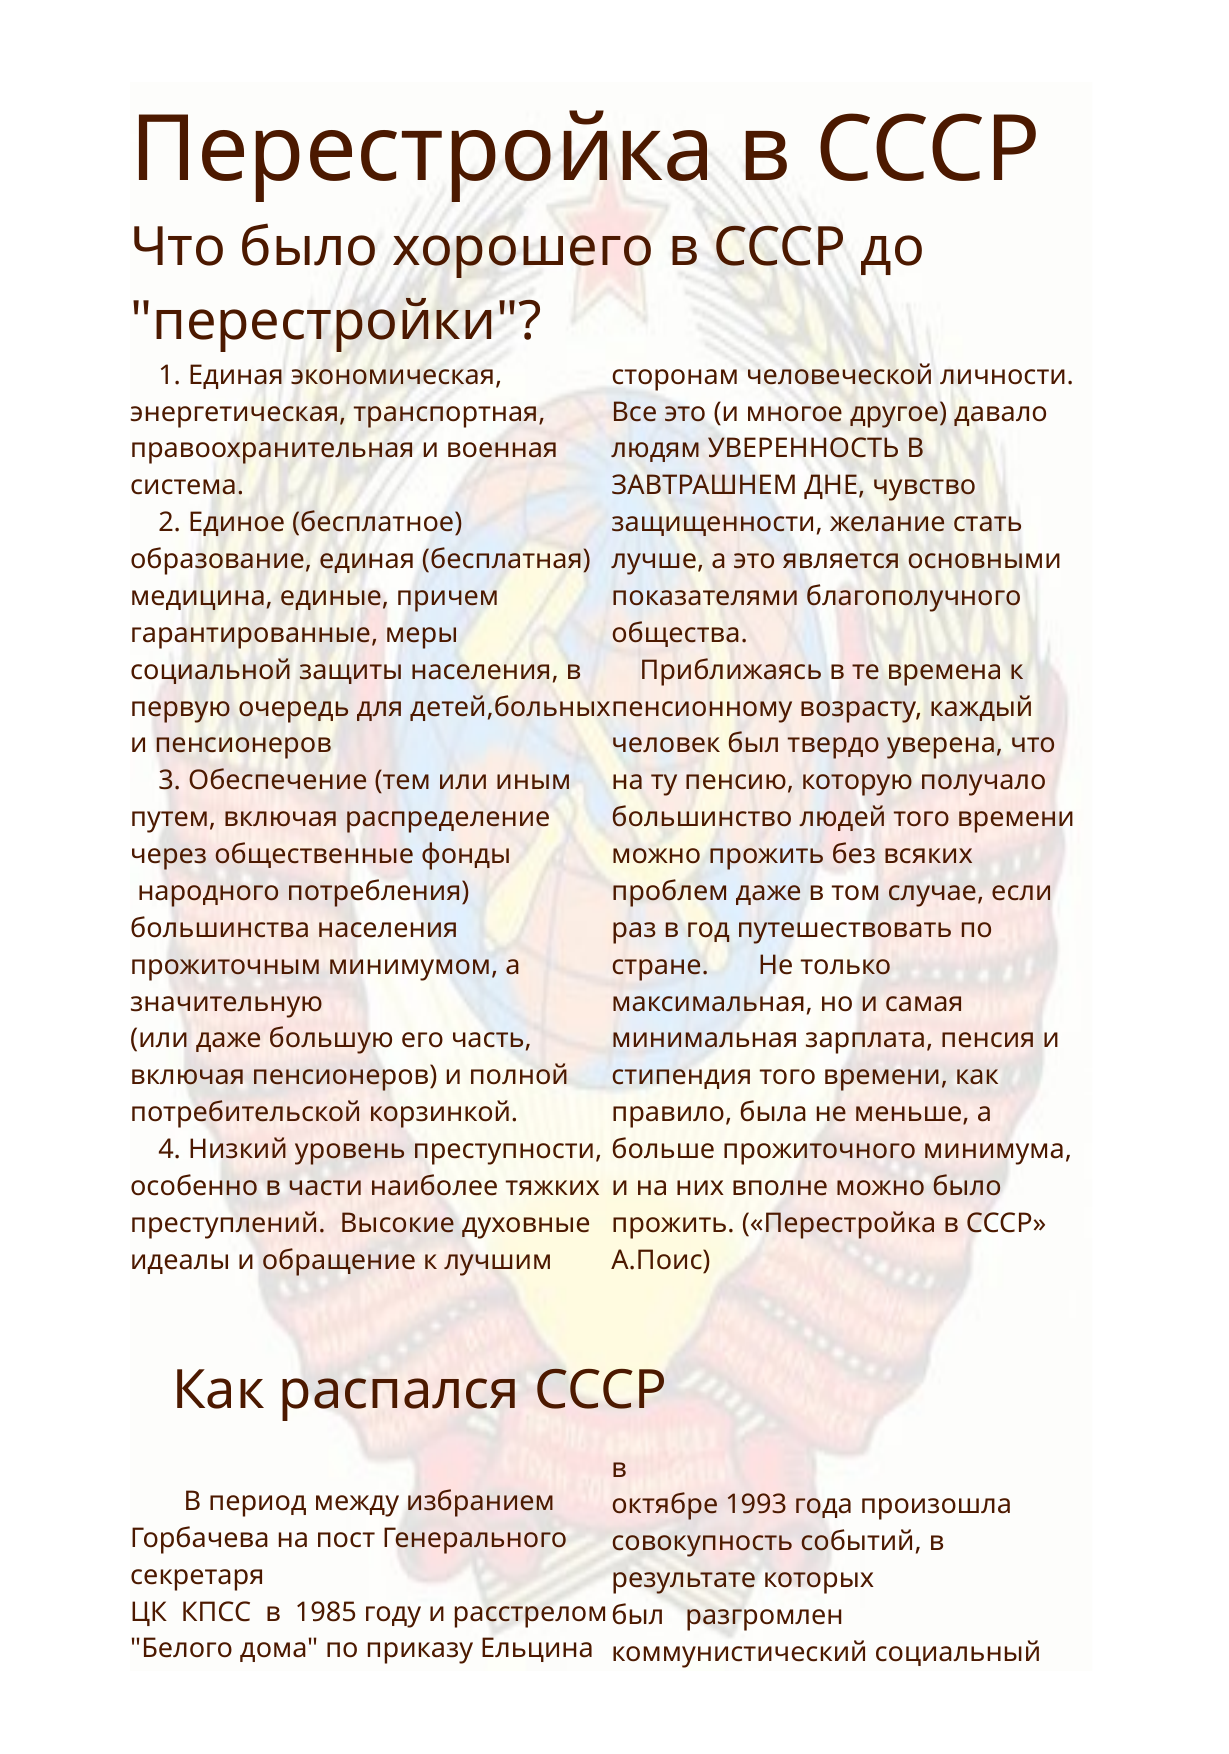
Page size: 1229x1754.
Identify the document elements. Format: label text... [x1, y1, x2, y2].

text Что было хорошего в СССР до "перестройки"? [130, 208, 1092, 355]
text ЦК КПСС в 1985 году и расстрелом "Белого дома" по приказу Ельцина [130, 1592, 611, 1666]
text 3. Обеспечение (тем или иным путем, включая распределение через общественные фонды [130, 761, 611, 871]
text был разгромлен коммунистический социальный [611, 1596, 1092, 1669]
text прожить. («Перестройка в СССР» А.Поис) [611, 1203, 1092, 1277]
text 2. Единое (бесплатное) образование, единая (бесплатная) медицина, единые, причем гарантированные, меры социальной защиты населения, в первую очередь для детей,больных и пенсионеров [130, 503, 611, 761]
text октябре 1993 года произошла совокупность событий, в результате которых [611, 1485, 1092, 1596]
text 4. Низкий уровень преступности, особенно в части наиболее тяжких преступлений. Высокие духовные идеалы и обращение к лучшим [130, 1129, 611, 1277]
text в [611, 1448, 1092, 1485]
text Приближаясь в те времена к пенсионному возрасту, каждый человек был твердо уверена, что на ту пенсию, которую получало большинство людей того времени можно прожить без всяких проблем даже в том случае, если раз в год путешествовать по стране. Не только максимальная, но и самая минимальная зарплата, пенсия и стипендия того времени, как правило, была не меньше, а больше прожиточного минимума, и на них вполне можно было [611, 650, 1092, 1203]
text (или даже большую его часть, включая пенсионеров) и полной потребительской корзинкой. [130, 1019, 611, 1129]
text сторонам человеческой личности. Все это (и многое другое) давало людям УВЕРЕННОСТЬ В ЗАВТРАШНЕМ ДНЕ, чувство защищенности, желание стать лучше, а это является основными показателями благополучного общества. [611, 355, 1092, 650]
text В период между избранием Горбачева на пост Генерального секретаря [130, 1481, 611, 1592]
picture [130, 82, 1093, 1671]
text Перестройка в СССР [130, 83, 1092, 208]
text народного потребления) большинства населения прожиточным минимумом, а значительную [130, 871, 611, 1019]
text Как распался СССР [130, 1351, 1092, 1424]
text 1. Единая экономическая, энергетическая, транспортная, правоохранительная и военная система. [130, 355, 611, 503]
